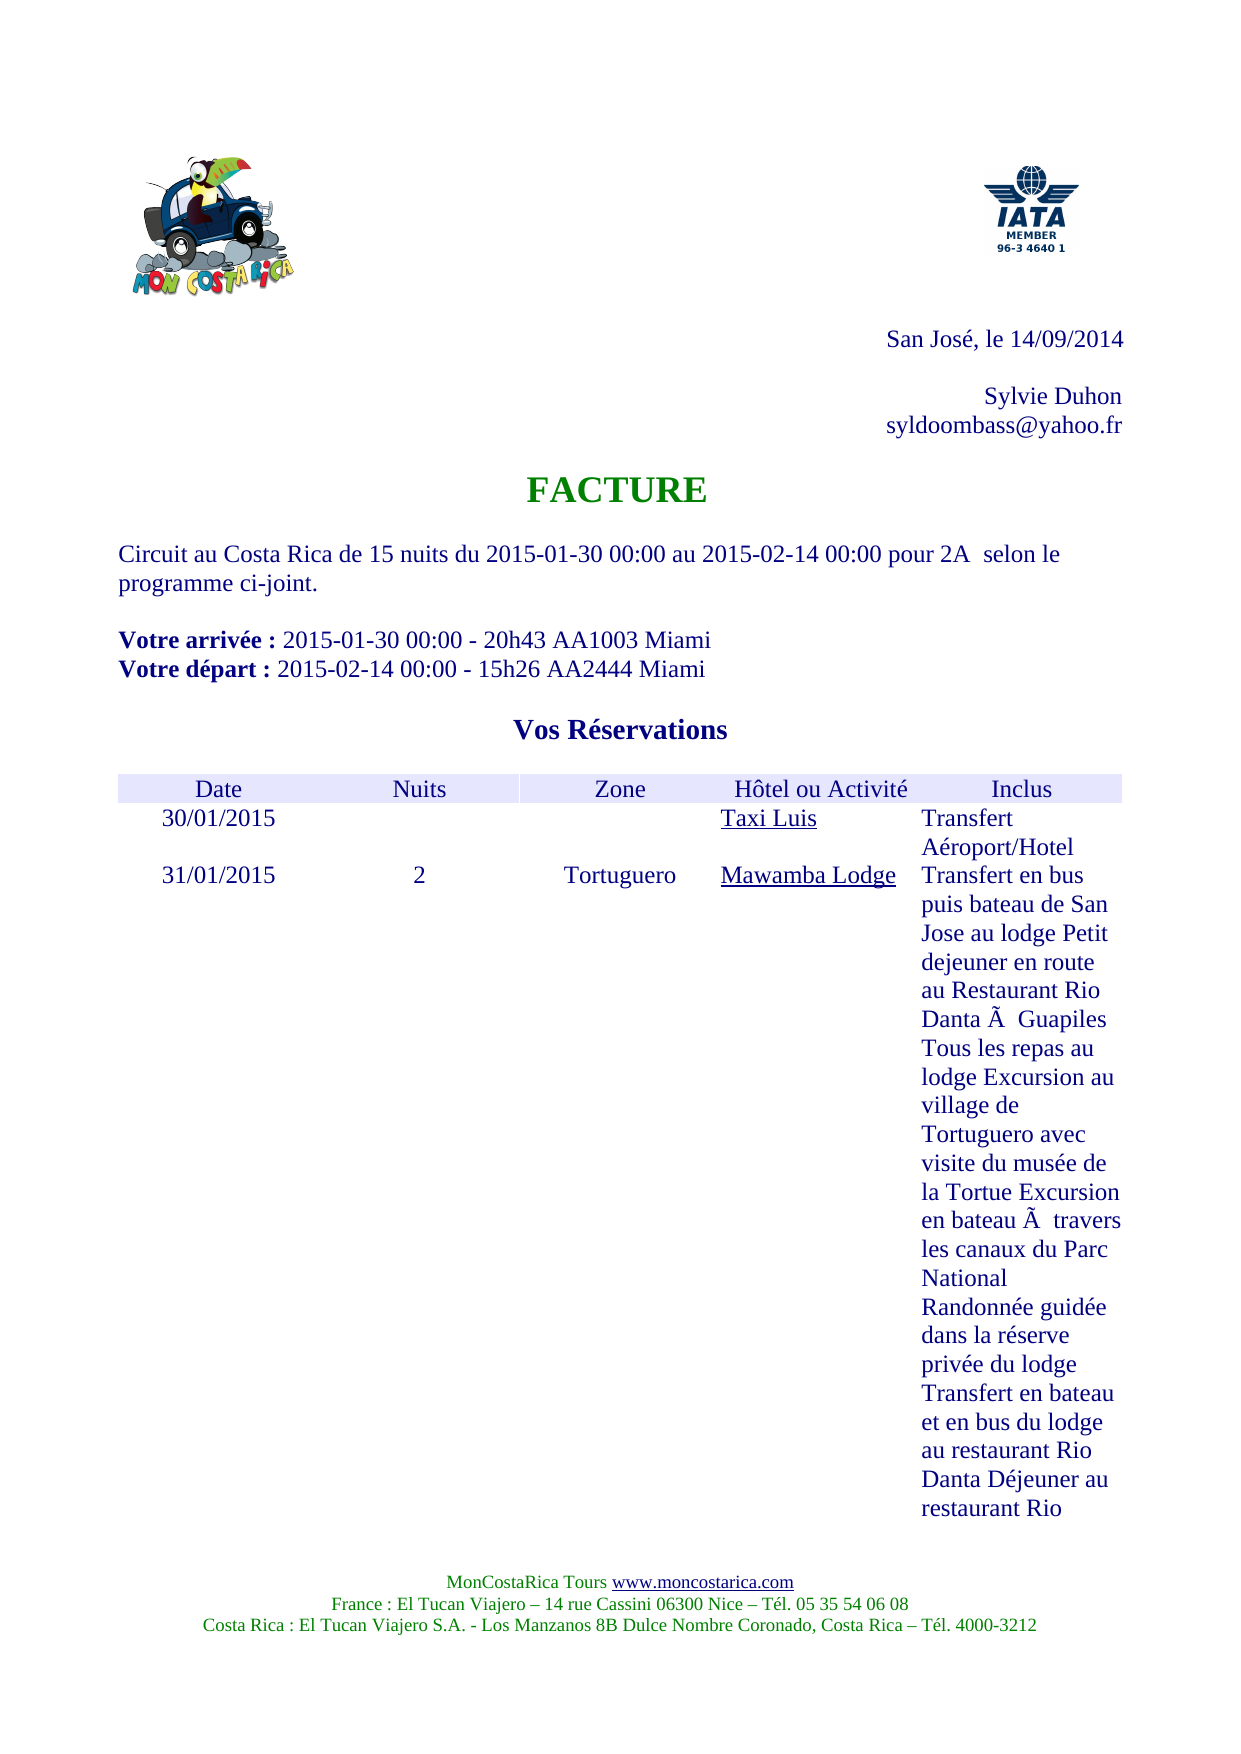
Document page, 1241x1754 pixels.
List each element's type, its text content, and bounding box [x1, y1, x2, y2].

table_header Nuits [319, 774, 519, 803]
text Sylvie Duhon [118, 381, 1122, 410]
table_cell Transfert en bus puis bateau de San Jose au lodge Petit dejeuner en route au Restaurant Rio Danta Ã Guapiles Tous les repas au lodge Excursion au village de Tortuguero avec visite du musée de la Tortue Excursion en bateau Ã travers les canaux du Parc National Randonnée guidée dans la réserve privée du lodge Transfert en bateau et en bus du lodge au restaurant Rio Danta Déjeuner au restaurant Rio [921, 860, 1122, 1522]
table_header Date [118, 774, 319, 803]
table_header [118, 118, 620, 129]
table_header [319, 803, 519, 860]
table_cell Mawamba Lodge [720, 860, 921, 1522]
text Votre départ : 2015-02-14 00:00 - 15h26 AA2444 Miami [118, 654, 1122, 683]
text syldoombass@yahoo.fr [118, 410, 1122, 439]
picture [983, 166, 1080, 255]
table_header 30/01/2015 [118, 803, 319, 860]
table_header Taxi Luis [720, 803, 921, 860]
table_header Transfert Aéroport/Hotel [921, 803, 1122, 860]
table_cell 2 [319, 860, 519, 1522]
text FACTURE [118, 467, 1122, 511]
table_cell Tortuguero [520, 860, 720, 1522]
table_header Zone [520, 774, 720, 803]
text San José, le 14/09/2014 [118, 324, 1123, 352]
table_header [620, 255, 1122, 324]
table_header Hôtel ou Activité [720, 774, 921, 803]
picture [120, 129, 306, 307]
text Vos Réservations [118, 712, 1122, 745]
table_header Inclus [921, 774, 1122, 803]
text Votre arrivée : 2015-01-30 00:00 - 20h43 AA1003 Miami [118, 626, 1122, 654]
table_header [520, 803, 720, 860]
table_header [620, 118, 1122, 254]
text Circuit au Costa Rica de 15 nuits du 2015-01-30 00:00 au 2015-02-14 00:00 pour 2A selon le programme ci-joint. [118, 539, 1122, 597]
table_header [118, 130, 620, 324]
table_cell 31/01/2015 [118, 860, 319, 1522]
